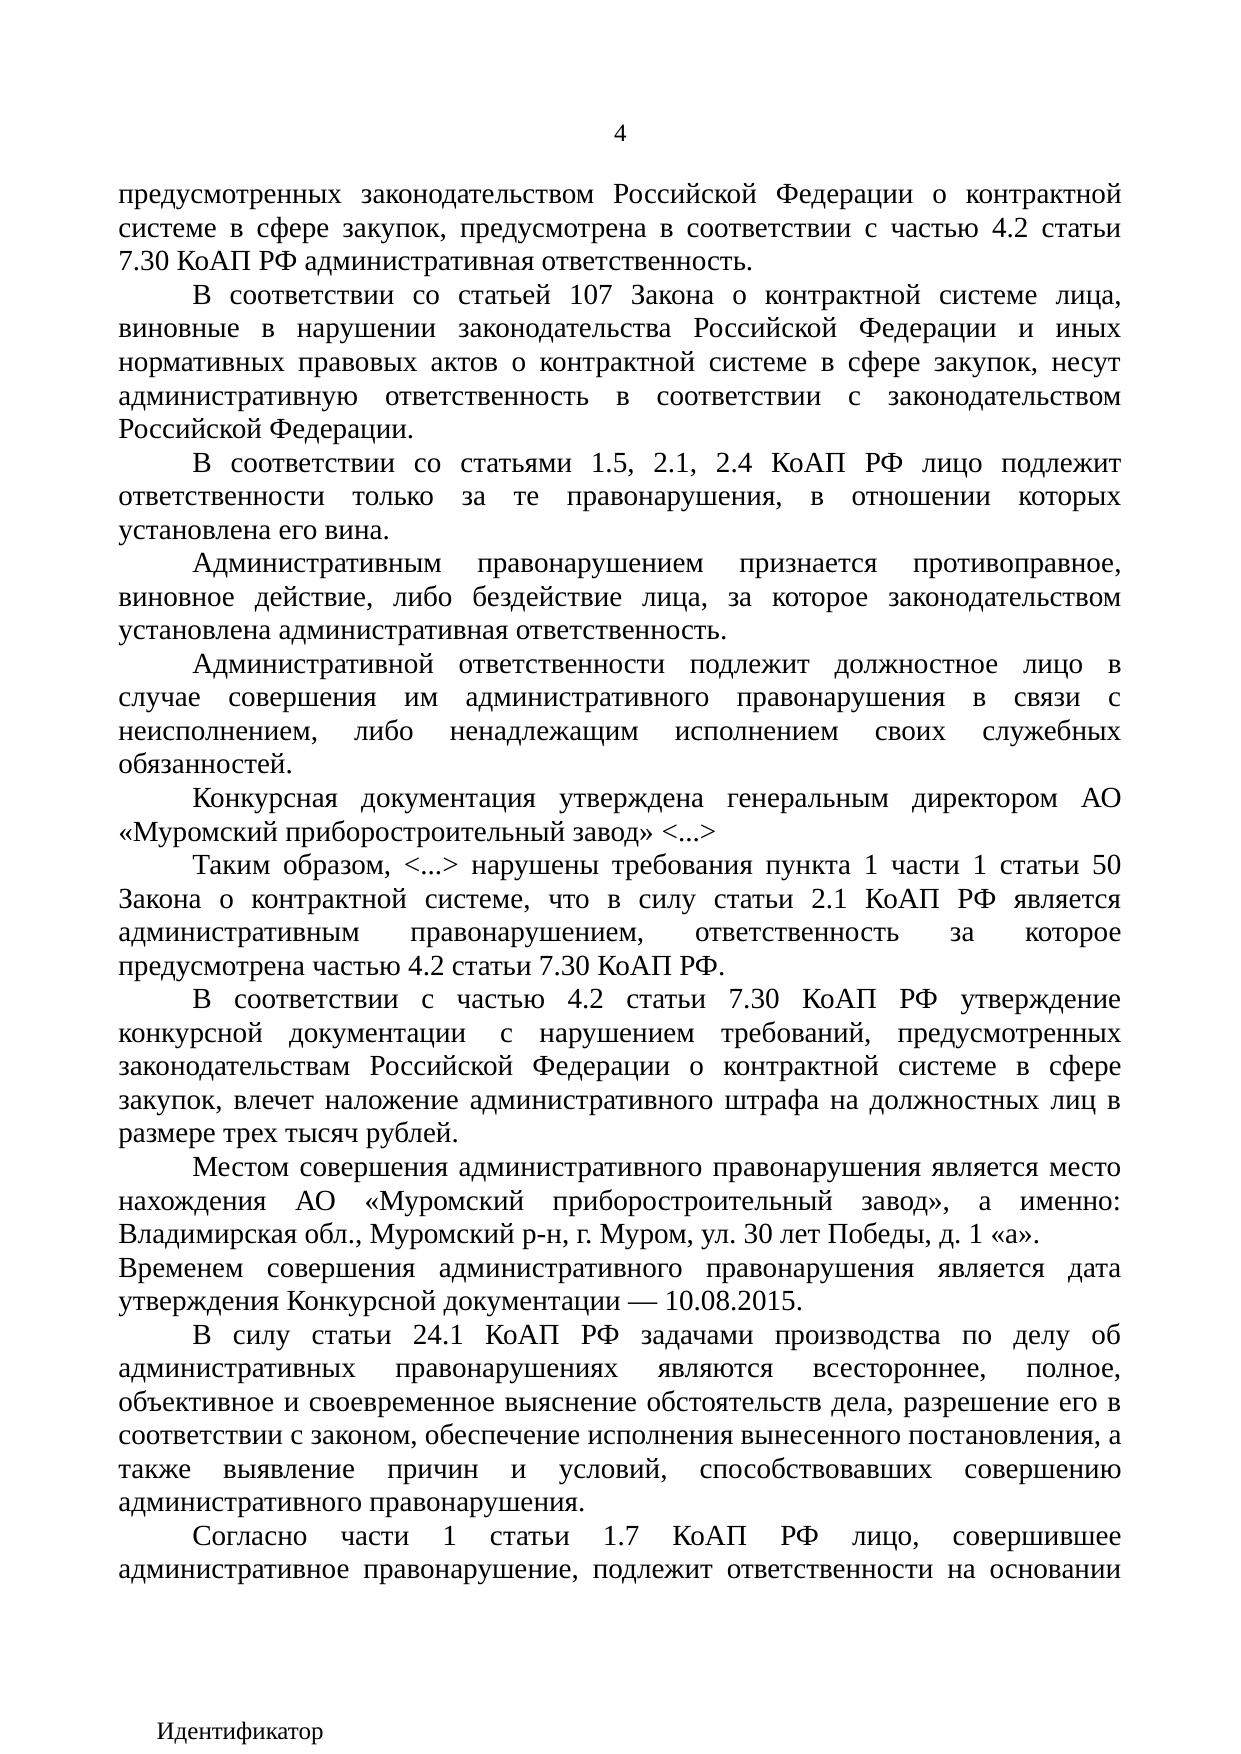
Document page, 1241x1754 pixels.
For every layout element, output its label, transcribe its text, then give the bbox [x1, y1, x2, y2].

text Административной ответственности подлежит должностное лицо в случае совершения им административного правонарушения в связи с неисполнением, либо ненадлежащим исполнением своих служебных обязанностей. [118, 646, 1122, 780]
text В соответствии со статьей 107 Закона о контрактной системе лица, виновные в нарушении законодательства Российской Федерации и иных нормативных правовых актов о контрактной системе в сфере закупок, несут административную ответственность в соответствии с законодательством Российской Федерации. [118, 277, 1122, 445]
text В силу статьи 24.1 КоАП РФ задачами производства по делу об административных правонарушениях являются всестороннее, полное, объективное и своевременное выяснение обстоятельств дела, разрешение его в соответствии с законом, обеспечение исполнения вынесенного постановления, а также выявление причин и условий, способствовавших совершению административного правонарушения. [118, 1317, 1122, 1518]
text Конкурсная документация утверждена генеральным директором АО «Муромский приборостроительный завод» <...> [118, 780, 1122, 847]
text Временем совершения административного правонарушения является дата утверждения Конкурсной документации — 10.08.2015. [118, 1250, 1122, 1317]
text Таким образом, <...> нарушены требования пункта 1 части 1 статьи 50 Закона о контрактной системе, что в силу статьи 2.1 КоАП РФ является административным правонарушением, ответственность за которое предусмотрена частью 4.2 статьи 7.30 КоАП РФ. [118, 847, 1122, 981]
text предусмотренных законодательством Российской Федерации о контрактной системе в сфере закупок, предусмотрена в соответствии с частью 4.2 статьи 7.30 КоАП РФ административная ответственность. [118, 176, 1122, 277]
text В соответствии с частью 4.2 статьи 7.30 КоАП РФ утверждение конкурсной документации с нарушением требований, предусмотренных законодательствам Российской Федерации о контрактной системе в сфере закупок, влечет наложение административного штрафа на должностных лиц в размере трех тысяч рублей. [118, 981, 1122, 1149]
text Административным правонарушением признается противоправное, виновное действие, либо бездействие лица, за которое законодательством установлена административная ответственность. [118, 545, 1122, 646]
text В соответствии со статьями 1.5, 2.1, 2.4 КоАП РФ лицо подлежит ответственности только за те правонарушения, в отношении которых установлена его вина. [118, 445, 1122, 545]
text Местом совершения административного правонарушения является место нахождения АО «Муромский приборостроительный завод», а именно: Владимирская обл., Муромский р-н, г. Муром, ул. 30 лет Победы, д. 1 «а». [118, 1149, 1122, 1250]
text Согласно части 1 статьи 1.7 КоАП РФ лицо, совершившее административное правонарушение, подлежит ответственности на основании [118, 1518, 1122, 1585]
